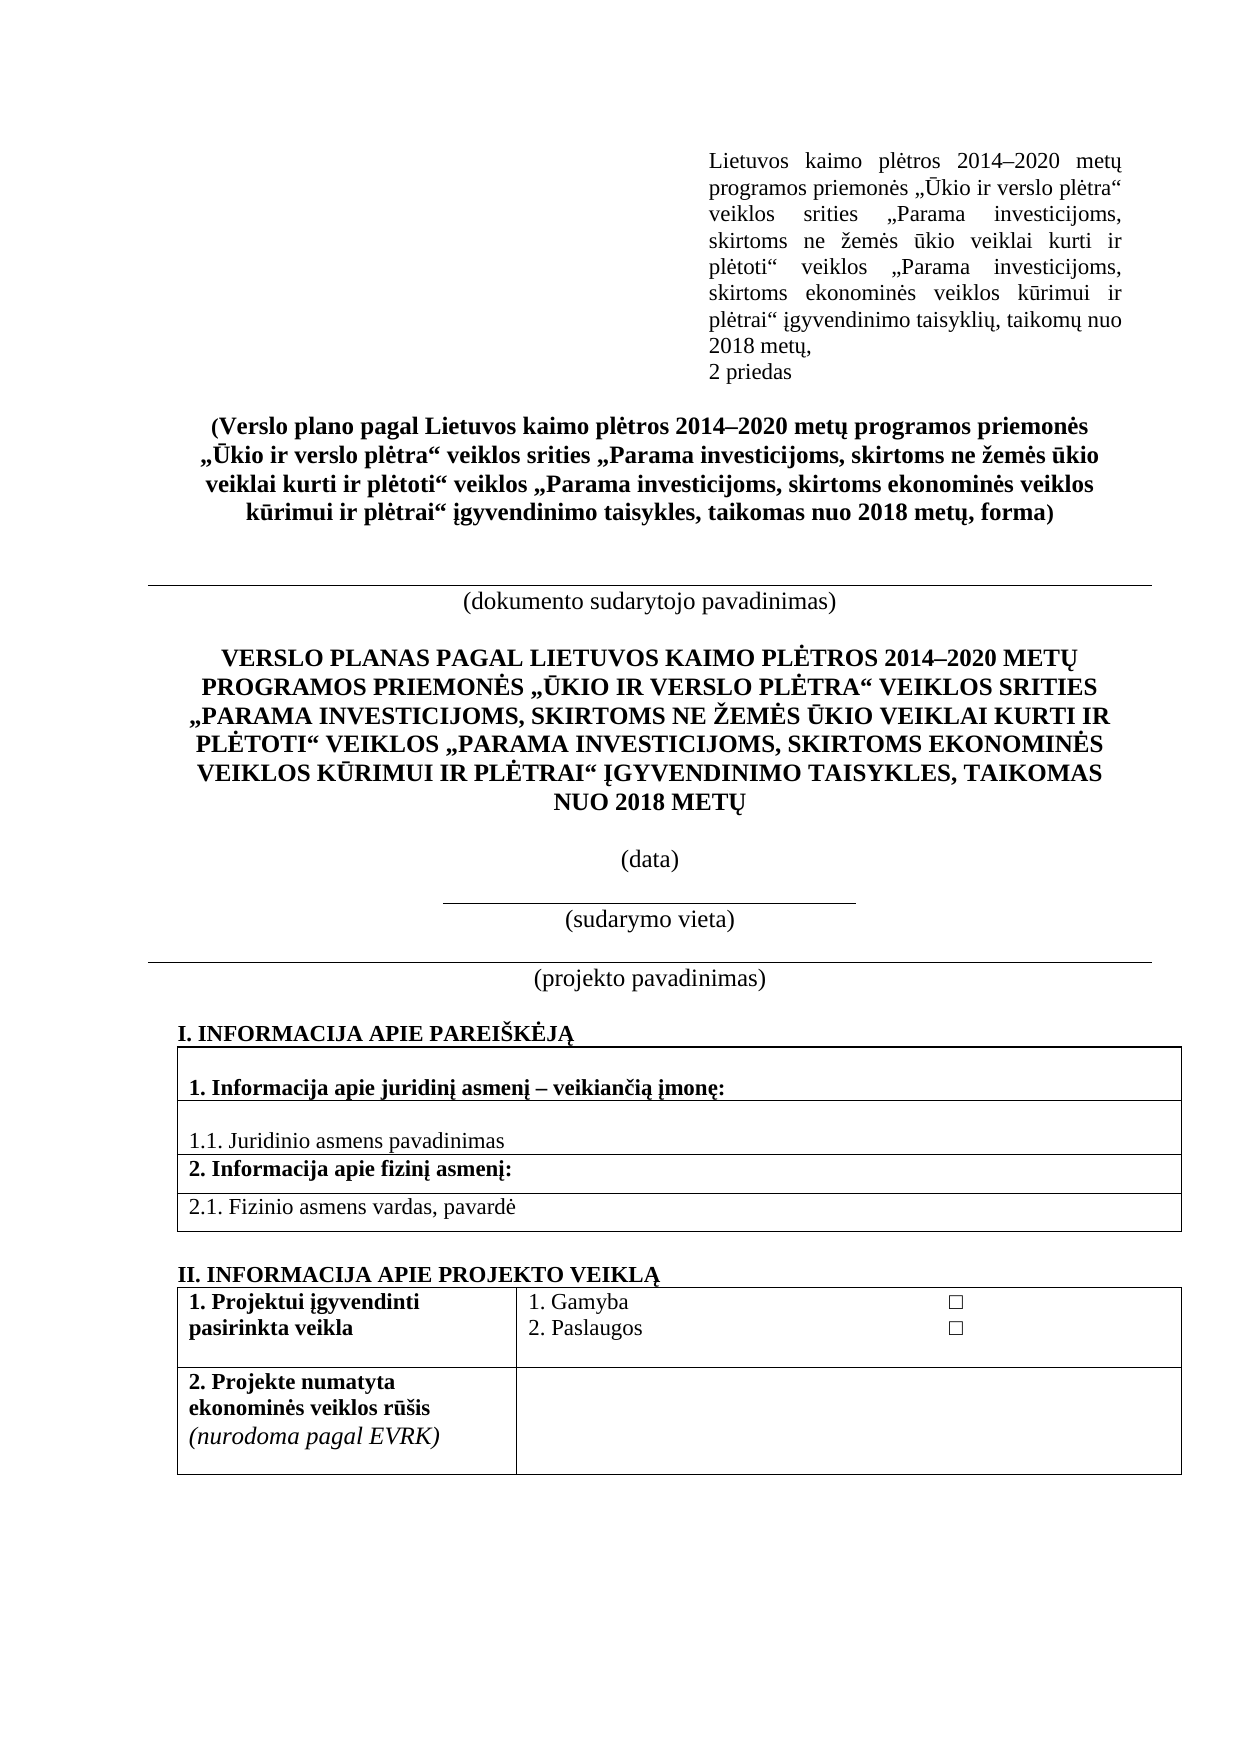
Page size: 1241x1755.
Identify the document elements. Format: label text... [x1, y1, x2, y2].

table_header 1. Informacija apie juridinį asmenį – veikiančią įmonę: [178, 1048, 1181, 1100]
table_cell 2. Informacija apie fizinį asmenį: [178, 1155, 1181, 1192]
text VERSLO PLANAS PAGAL LIETUVOS KAIMO PLĖTROS 2014–2020 METŲ PROGRAMOS PRIEMONĖS „ŪKIO IR VERSLO PLĖTRA“ VEIKLOS SRITIES „PARAMA INVESTICIJOMS, SKIRTOMS NE ŽEMĖS ŪKIO VEIKLAI KURTI IR PLĖTOTI“ VEIKLOS „PARAMA INVESTICIJOMS, SKIRTOMS EKONOMINĖS VEIKLOS KŪRIMUI IR PLĖTRAI“ ĮGYVENDINIMO TAISYKLES, TAIKOMAS NUO 2018 METŲ [177, 643, 1122, 816]
text (projekto pavadinimas) [177, 963, 1122, 991]
text (sudarymo vieta) [177, 904, 1122, 933]
table_header [443, 873, 856, 903]
table_cell 1.1. Juridinio asmens pavadinimas [178, 1101, 1181, 1154]
text (Verslo plano pagal Lietuvos kaimo plėtros 2014–2020 metų programos priemonės „Ūkio ir verslo plėtra“ veiklos srities „Parama investicijoms, skirtoms ne žemės ūkio veiklai kurti ir plėtoti“ veiklos „Parama investicijoms, skirtoms ekonominės veiklos kūrimui ir plėtrai“ įgyvendinimo taisykles, taikomas nuo 2018 metų, forma) [177, 411, 1122, 526]
table_header 1. Gamyba □ 2. Paslaugos □ [517, 1288, 1181, 1367]
text I. INFORMACIJA APIE PAREIŠKĖJĄ [177, 1020, 1122, 1046]
table_cell 2. Projekte numatyta ekonominės veiklos rūšis (nurodoma pagal EVRK) [178, 1368, 516, 1473]
text II. INFORMACIJA APIE PROJEKTO VEIKLĄ [177, 1261, 1122, 1287]
table_cell 2.1. Fizinio asmens vardas, pavardė [178, 1194, 1181, 1231]
table_header 1. Projektui įgyvendinti pasirinkta veikla [178, 1288, 516, 1367]
table_header [148, 555, 1152, 585]
table_header [148, 933, 1152, 962]
table_cell [517, 1368, 1181, 1473]
text 2 priedas [709, 358, 1122, 385]
text Lietuvos kaimo plėtros 2014–2020 metų programos priemonės „Ūkio ir verslo plėtra“ veiklos srities „Parama investicijoms, skirtoms ne žemės ūkio veiklai kurti ir plėtoti“ veiklos „Parama investicijoms, skirtoms ekonominės veiklos kūrimui ir plėtrai“ įgyvendinimo taisyklių, taikomų nuo 2018 metų, [709, 148, 1122, 358]
text (dokumento sudarytojo pavadinimas) [177, 586, 1122, 614]
text (data) [177, 844, 1122, 873]
